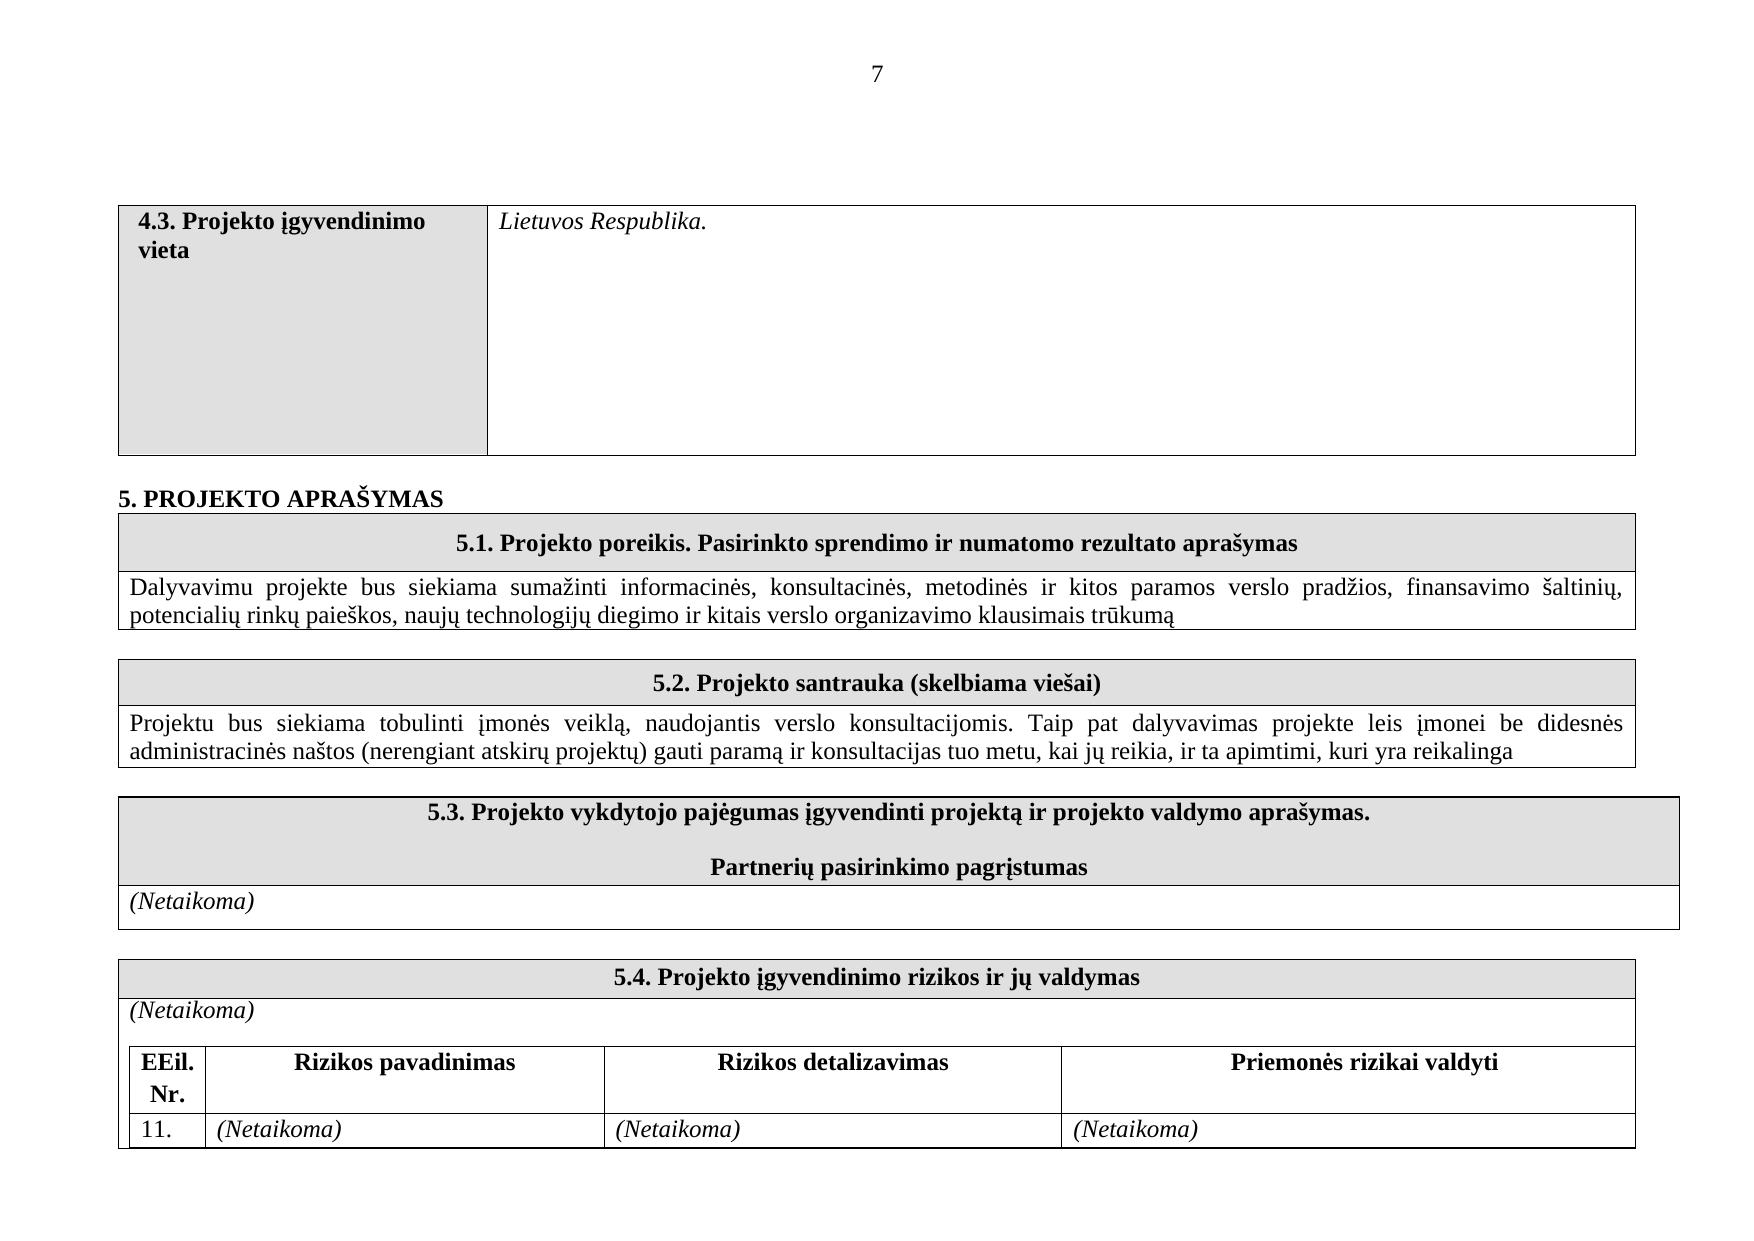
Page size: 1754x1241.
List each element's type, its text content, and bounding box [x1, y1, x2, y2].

table_cell (Netaikoma) [1062, 1114, 1635, 1147]
table_header 5.2. Projekto santrauka (skelbiama viešai) [119, 660, 1635, 705]
table_header Rizikos pavadinimas [206, 1047, 604, 1113]
table_cell (Netaikoma) [119, 999, 1635, 1148]
table_header 5.3. Projekto vykdytojo pajėgumas įgyvendinti projektą ir projekto valdymo aprašymas. Partnerių pasirinkimo pagrįstumas [119, 798, 1679, 885]
table_header Lietuvos Respublika. [488, 206, 1635, 454]
table_header EEil. Nr. [130, 1047, 205, 1113]
text 5. PROJEKTO APRAŠYMAS [118, 484, 1636, 513]
table_cell Dalyvavimu projekte bus siekiama sumažinti informacinės, konsultacinės, metodinės ir kitos paramos verslo pradžios, finansavimo šaltinių, potencialių rinkų paieškos, naujų technologijų diegimo ir kitais verslo organizavimo klausimais trūkumą [119, 572, 1635, 629]
table_cell (Netaikoma) [605, 1114, 1061, 1147]
table_cell (Netaikoma) [119, 886, 1679, 929]
table_cell 11. [130, 1114, 205, 1147]
table_header Rizikos detalizavimas [605, 1047, 1061, 1113]
table_cell (Netaikoma) [206, 1114, 604, 1147]
table_header 5.1. Projekto poreikis. Pasirinkto sprendimo ir numatomo rezultato aprašymas [119, 514, 1635, 571]
table_header 5.4. Projekto įgyvendinimo rizikos ir jų valdymas [119, 960, 1635, 998]
table_header Priemonės rizikai valdyti [1062, 1047, 1635, 1113]
table_header 4.3. Projekto įgyvendinimo vieta [119, 206, 487, 454]
table_cell Projektu bus siekiama tobulinti įmonės veiklą, naudojantis verslo konsultacijomis. Taip pat dalyvavimas projekte leis įmonei be didesnės administracinės naštos (nerengiant atskirų projektų) gauti paramą ir konsultacijas tuo metu, kai jų reikia, ir ta apimtimi, kuri yra reikalinga [119, 706, 1635, 767]
